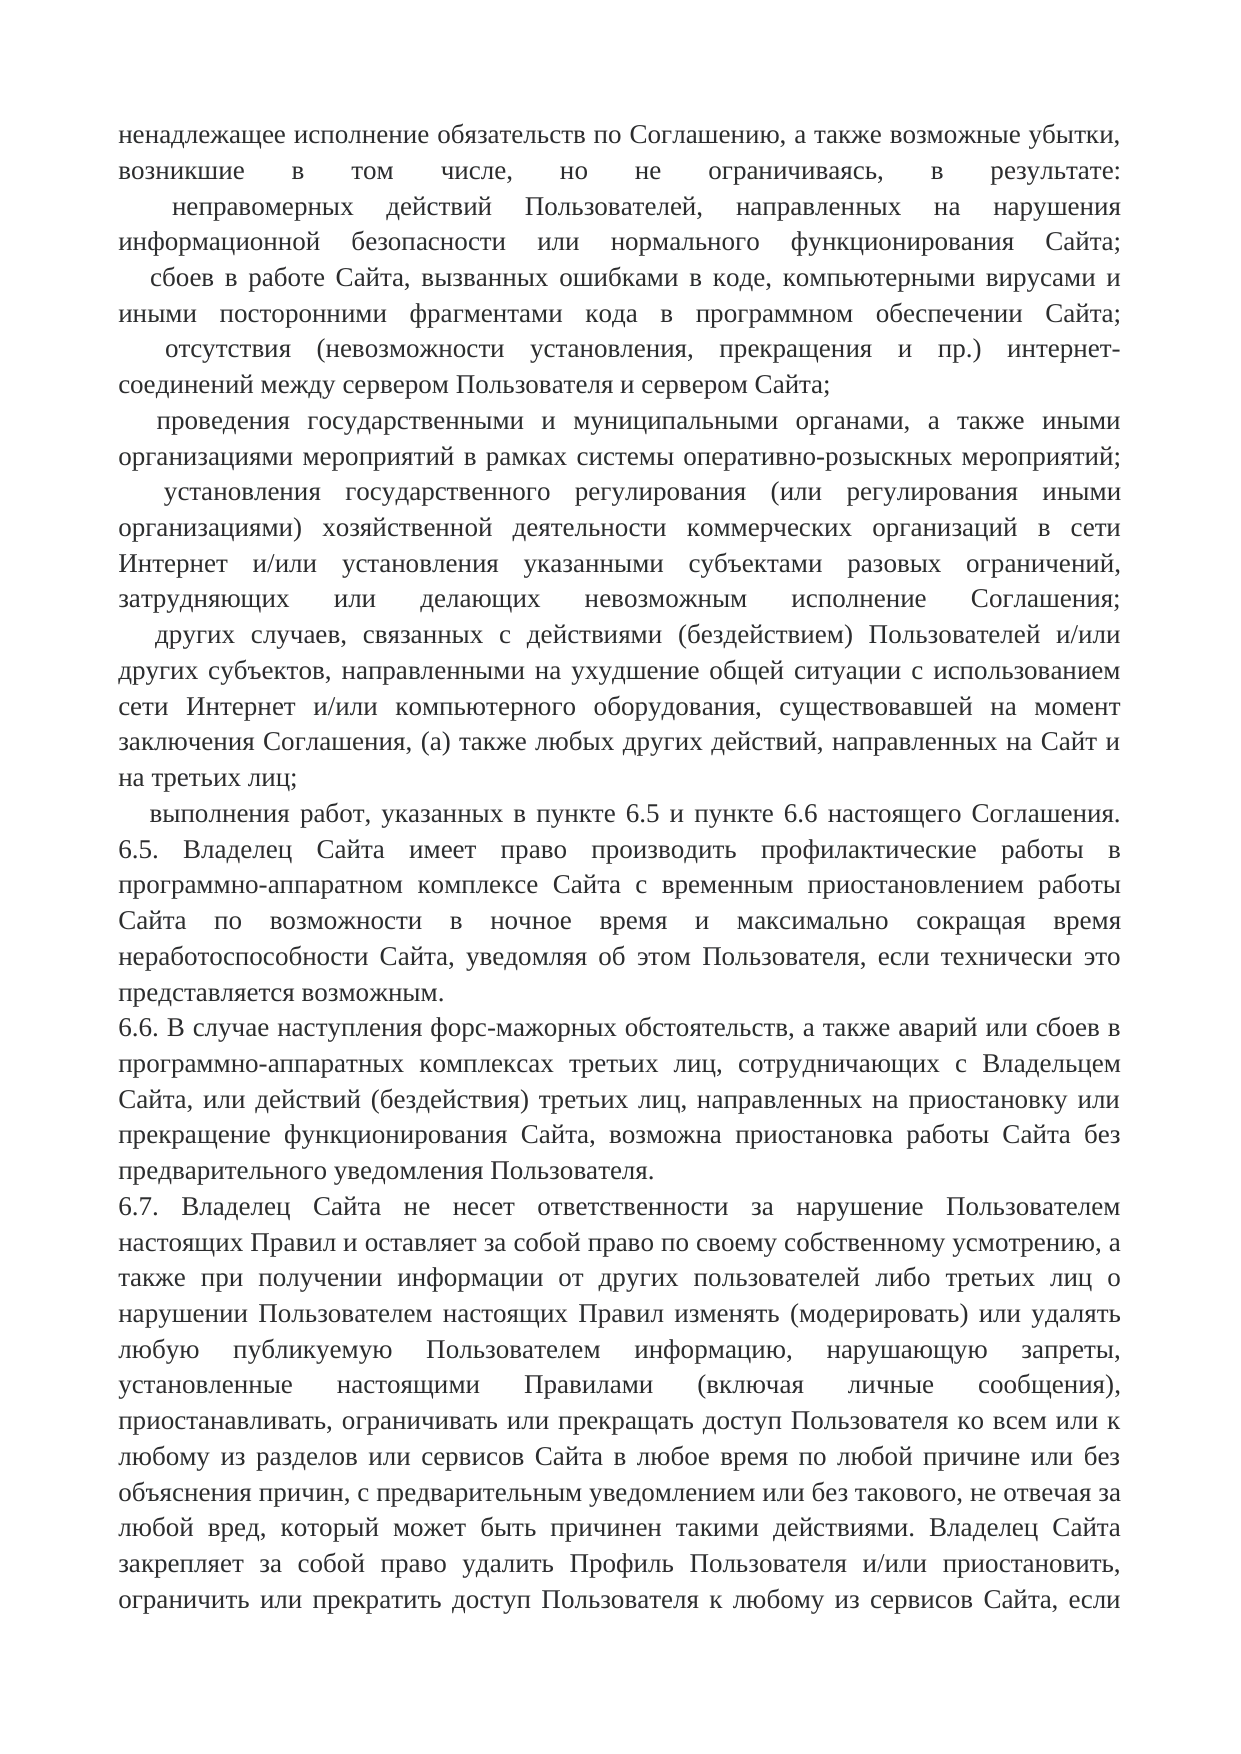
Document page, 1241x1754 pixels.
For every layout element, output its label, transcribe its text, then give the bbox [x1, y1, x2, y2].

text 6.7. Владелец Сайта не несет ответственности за нарушение Пользователем настоящих Правил и оставляет за собой право по своему собственному усмотрению, а также при получении информации от других пользователей либо третьих лиц о нарушении Пользователем настоящих Правил изменять (модерировать) или удалять любую публикуемую Пользователем информацию, нарушающую запреты, установленные настоящими Правилами (включая личные сообщения), приостанавливать, ограничивать или прекращать доступ Пользователя ко всем или к любому из разделов или сервисов Сайта в любое время по любой причине или без объяснения причин, с предварительным уведомлением или без такового, не отвечая за любой вред, который может быть причинен такими действиями. Владелец Сайта закрепляет за собой право удалить Профиль Пользователя и/или приостановить, ограничить или прекратить доступ Пользователя к любому из сервисов Сайта, если [118, 1190, 1122, 1614]
text 6.6. В случае наступления форс-мажорных обстоятельств, а также аварий или сбоев в программно-аппаратных комплексах третьих лиц, сотрудничающих с Владельцем Сайта, или действий (бездействия) третьих лиц, направленных на приостановку или прекращение функционирования Сайта, возможна приостановка работы Сайта без предварительного уведомления Пользователя. [118, 1011, 1122, 1185]
text ненадлежащее исполнение обязательств по Соглашению, а также возможные убытки, возникшие в том числе, но не ограничиваясь, в результате:  неправомерных действий Пользователей, направленных на нарушения информационной безопасности или нормального функционирования Сайта;  сбоев в работе Сайта, вызванных ошибками в коде, компьютерными вирусами и иными посторонними фрагментами кода в программном обеспечении Сайта;  отсутствия (невозможности установления, прекращения и пр.) интернет-соединений между сервером Пользователя и сервером Сайта; [118, 118, 1122, 399]
text  выполнения работ, указанных в пункте 6.5 и пункте 6.6 настоящего Соглашения. 6.5. Владелец Сайта имеет право производить профилактические работы в программно-аппаратном комплексе Сайта с временным приостановлением работы Сайта по возможности в ночное время и максимально сокращая время неработоспособности Сайта, уведомляя об этом Пользователя, если технически это представляется возможным. [118, 797, 1122, 1007]
text  проведения государственными и муниципальными органами, а также иными организациями мероприятий в рамках системы оперативно-розыскных мероприятий;  установления государственного регулирования (или регулирования иными организациями) хозяйственной деятельности коммерческих организаций в сети Интернет и/или установления указанными субъектами разовых ограничений, затрудняющих или делающих невозможным исполнение Соглашения;  других случаев, связанных с действиями (бездействием) Пользователей и/или других субъектов, направленными на ухудшение общей ситуации с использованием сети Интернет и/или компьютерного оборудования, существовавшей на момент заключения Соглашения, (а) также любых других действий, направленных на Сайт и на третьих лиц; [118, 404, 1122, 792]
